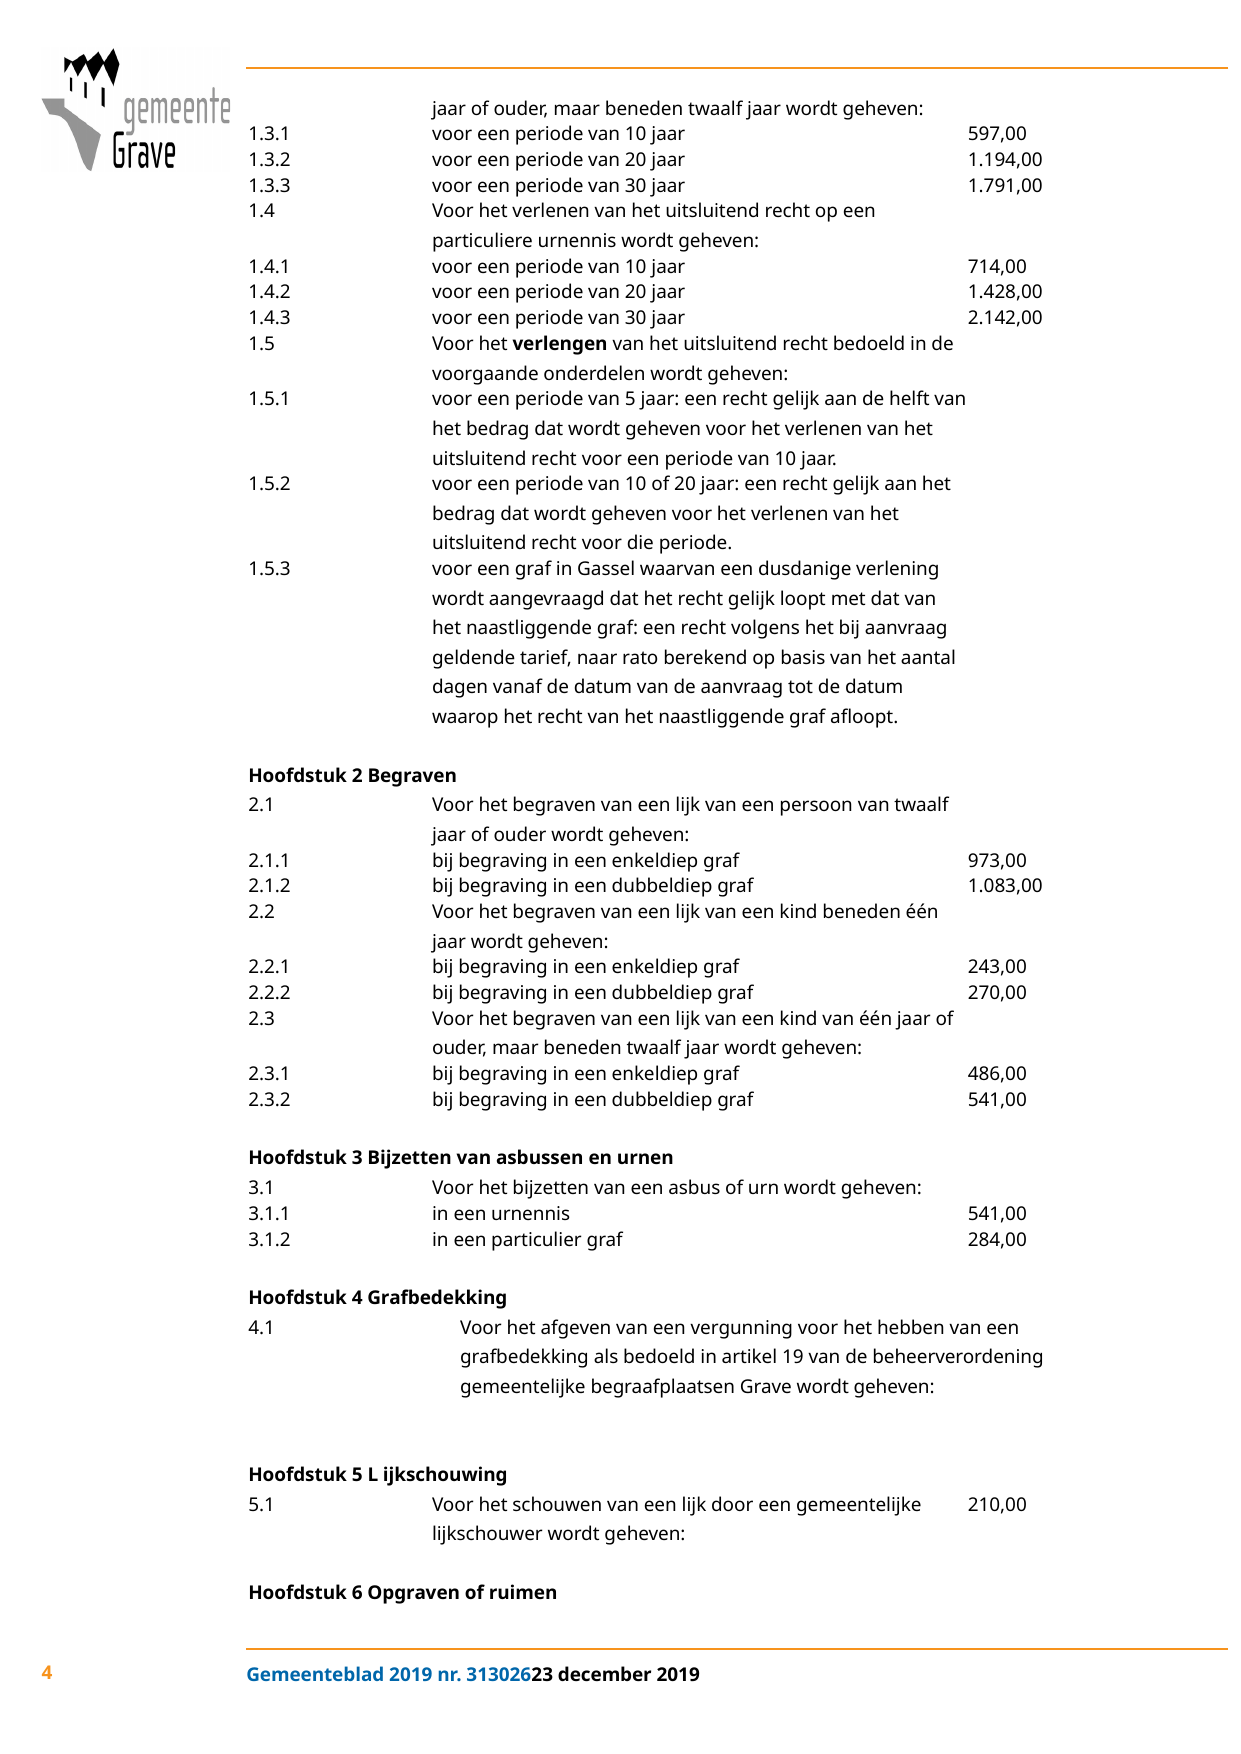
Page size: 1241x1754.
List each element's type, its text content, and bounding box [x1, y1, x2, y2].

table_cell 3.1.2 [248, 1226, 432, 1251]
table_cell [968, 1005, 1152, 1060]
table_cell 243,00 [968, 954, 1152, 979]
table_cell voor een periode van 20 jaar [432, 279, 968, 304]
table_cell 1.4 [248, 198, 432, 253]
table_cell 1.4.2 [248, 279, 432, 304]
table_cell [968, 386, 1152, 470]
table_cell in een particulier graf [432, 1226, 968, 1251]
table_cell 714,00 [968, 253, 1152, 279]
table_cell bij begraving in een enkeldiep graf [432, 954, 968, 979]
table_cell 1.791,00 [968, 172, 1152, 198]
table_cell voor een periode van 30 jaar [432, 305, 968, 330]
table_cell in een urnennis [432, 1200, 968, 1226]
table_header Voor het schouwen van een lijk door een gemeentelijke lijkschouwer wordt geheven: [432, 1491, 968, 1546]
table_cell 486,00 [968, 1060, 1152, 1086]
table_cell bij begraving in een enkeldiep graf [432, 847, 968, 872]
text Hoofdstuk 5 L ijkschouwing [248, 1461, 1152, 1487]
table_cell 541,00 [968, 1200, 1152, 1226]
table_cell [968, 470, 1152, 555]
table_cell Voor het verlenen van het uitsluitend recht op een particuliere urnennis wordt geheven: [432, 198, 968, 253]
table_cell 2.1.1 [248, 847, 432, 872]
table_cell [968, 898, 1152, 953]
table_cell bij begraving in een dubbeldiep graf [432, 873, 968, 898]
table_cell jaar of ouder, maar beneden twaalf jaar wordt geheven: [432, 95, 968, 121]
table_cell voor een periode van 20 jaar [432, 146, 968, 172]
text Hoofdstuk 6 Opgraven of ruimen [248, 1579, 1152, 1605]
table_cell [968, 330, 1152, 386]
table_cell 2.3 [248, 1005, 432, 1060]
table_header 210,00 [968, 1491, 1152, 1546]
table_cell 2.2 [248, 898, 432, 953]
table_header 2.1 [248, 791, 432, 847]
table_cell 1.5.1 [248, 386, 432, 470]
table_header 5.1 [248, 1491, 432, 1546]
table_cell bij begraving in een dubbeldiep graf [432, 1086, 968, 1112]
table_cell [968, 555, 1152, 729]
table_cell bij begraving in een dubbeldiep graf [432, 979, 968, 1005]
table_cell voor een periode van 30 jaar [432, 172, 968, 198]
picture [41, 47, 231, 172]
table_cell voor een periode van 5 jaar: een recht gelijk aan de helft van het bedrag dat wordt geheven voor het verlenen van het uitsluitend recht voor een periode van 10 jaar. [432, 386, 968, 470]
table_cell 2.2.2 [248, 979, 432, 1005]
table_header [968, 791, 1152, 847]
table_cell [248, 95, 432, 121]
table_cell 1.5.2 [248, 470, 432, 555]
table_cell 1.3.2 [248, 146, 432, 172]
table_cell 1.4.3 [248, 305, 432, 330]
table_cell voor een periode van 10 jaar [432, 253, 968, 279]
table_cell voor een periode van 10 of 20 jaar: een recht gelijk aan het bedrag dat wordt geheven voor het verlenen van het uitsluitend recht voor die periode. [432, 470, 968, 555]
table_cell 597,00 [968, 121, 1152, 146]
table_header Voor het afgeven van een vergunning voor het hebben van een grafbedekking als bedoeld in artikel 19 van de beheerverordening gemeentelijke begraafplaatsen Grave wordt geheven: [460, 1314, 1152, 1399]
table_cell 1.083,00 [968, 873, 1152, 898]
table_cell 1.428,00 [968, 279, 1152, 304]
table_cell 2.3.2 [248, 1086, 432, 1112]
table_cell 1.5 [248, 330, 432, 386]
table_cell Voor het begraven van een lijk van een kind beneden één jaar wordt geheven: [432, 898, 968, 953]
table_cell 2.142,00 [968, 305, 1152, 330]
table_cell voor een periode van 10 jaar [432, 121, 968, 146]
table_cell voor een graf in Gassel waarvan een dusdanige verlening wordt aangevraagd dat het recht gelijk loopt met dat van het naastliggende graf: een recht volgens het bij aanvraag geldende tarief, naar rato berekend op basis van het aantal dagen vanaf de datum van de aanvraag tot de datum waarop het recht van het naastliggende graf afloopt. [432, 555, 968, 729]
table_cell 1.194,00 [968, 146, 1152, 172]
table_cell 973,00 [968, 847, 1152, 872]
table_cell 1.5.3 [248, 555, 432, 729]
table_cell 2.2.1 [248, 954, 432, 979]
table_cell Voor het verlengen van het uitsluitend recht bedoeld in de voorgaande onderdelen wordt geheven: [432, 330, 968, 386]
table_cell bij begraving in een enkeldiep graf [432, 1060, 968, 1086]
table_header 4.1 [248, 1314, 460, 1399]
table_cell 1.3.3 [248, 172, 432, 198]
table_cell [968, 95, 1152, 121]
table_header Voor het begraven van een lijk van een persoon van twaalf jaar of ouder wordt geheven: [432, 791, 968, 847]
table_header 3.1 [248, 1174, 432, 1200]
table_cell 1.3.1 [248, 121, 432, 146]
table_cell 2.1.2 [248, 873, 432, 898]
table_cell 3.1.1 [248, 1200, 432, 1226]
table_cell 284,00 [968, 1226, 1152, 1251]
table_header Voor het bijzetten van een asbus of urn wordt geheven: [432, 1174, 968, 1200]
table_cell Voor het begraven van een lijk van een kind van één jaar of ouder, maar beneden twaalf jaar wordt geheven: [432, 1005, 968, 1060]
text Hoofdstuk 2 Begraven [248, 762, 1152, 787]
table_cell 541,00 [968, 1086, 1152, 1112]
table_cell 2.3.1 [248, 1060, 432, 1086]
table_cell 1.4.1 [248, 253, 432, 279]
table_cell 270,00 [968, 979, 1152, 1005]
text Hoofdstuk 4 Grafbedekking [248, 1284, 1152, 1310]
table_cell [968, 198, 1152, 253]
text Hoofdstuk 3 Bijzetten van asbussen en urnen [248, 1144, 1152, 1170]
table_header [968, 1174, 1152, 1200]
